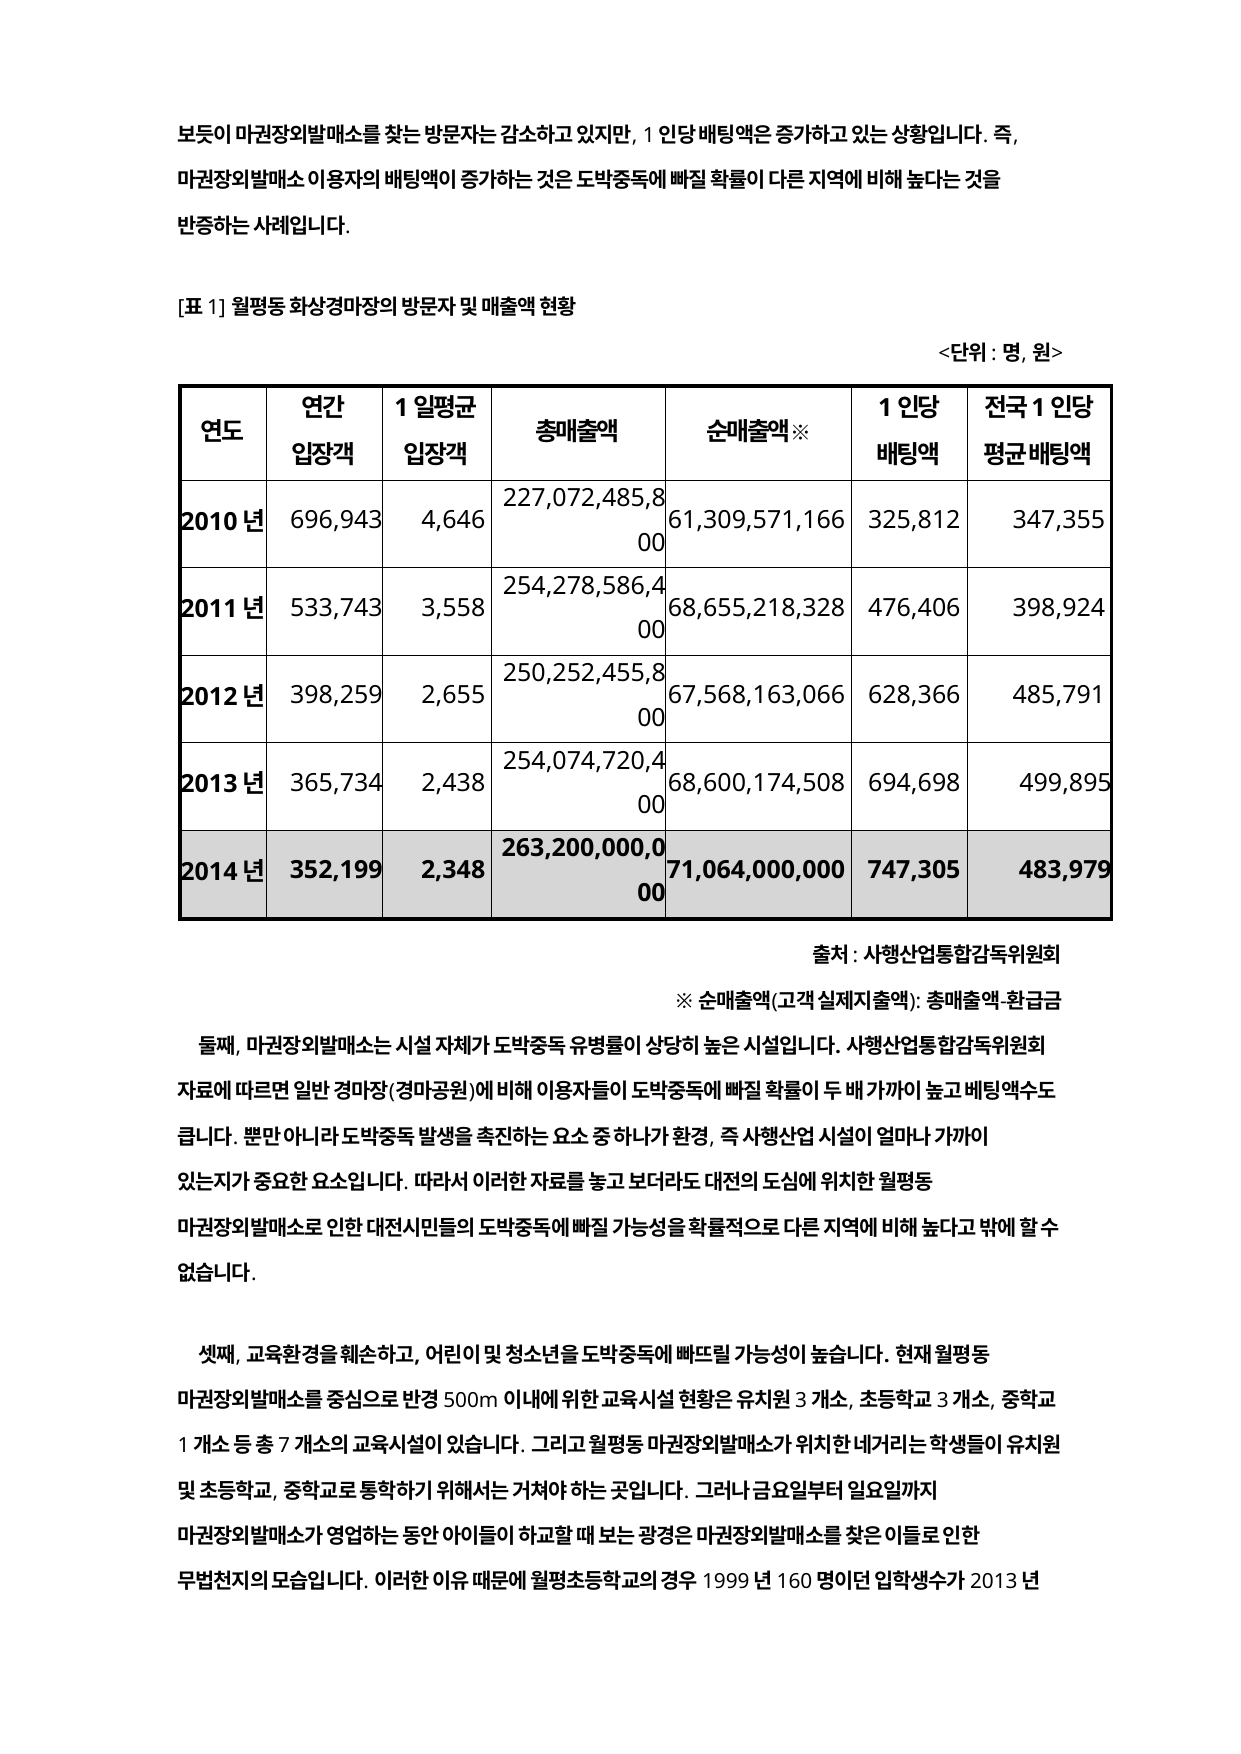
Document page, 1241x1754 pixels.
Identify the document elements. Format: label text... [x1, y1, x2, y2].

table_cell 398,259 [267, 656, 382, 742]
table_cell 696,943 [267, 481, 382, 567]
text 보듯이 마권장외발매소를 찾는 방문자는 감소하고 있지만, 1인당 배팅액은 증가하고 있는 상황입니다. 즉, 마권장외발매소 이용자의 배팅액이 증가하는 것은 도박중독에 빠질 확률이 다른 지역에 비해 높다는 것을 반증하는 사례입니다. [177, 118, 1063, 239]
table_cell 347,355 [968, 481, 1110, 567]
table_header 1인당 배팅액 [852, 388, 967, 479]
table_cell 263,200,000,000 [492, 831, 665, 917]
table_cell 67,568,163,066 [666, 656, 851, 742]
table_cell 476,406 [852, 568, 967, 654]
text ※ 순매출액(고객 실제지출액): 총매출액-환급금 [177, 984, 1063, 1014]
table_cell 68,655,218,328 [666, 568, 851, 654]
table_cell 2,655 [383, 656, 491, 742]
table_cell 71,064,000,000 [666, 831, 851, 917]
table_cell 2014년 [182, 831, 266, 917]
text 둘째, 마권장외발매소는 시설 자체가 도박중독 유병률이 상당히 높은 시설입니다. 사행산업통합감독위원회 자료에 따르면 일반 경마장(경마공원)에 비해 이용자들이 도박중독에 빠질 확률이 두 배 가까이 높고 베팅액수도 큽니다. 뿐만 아니라 도박중독 발생을 촉진하는 요소 중 하나가 환경, 즉 사행산업 시설이 얼마나 가까이 있는지가 중요한 요소입니다. 따라서 이러한 자료를 놓고 보더라도 대전의 도심에 위치한 월평동 마권장외발매소로 인한 대전시민들의 도박중독에 빠질 가능성을 확률적으로 다른 지역에 비해 높다고 밖에 할 수 없습니다. [177, 1029, 1063, 1287]
table_cell 365,734 [267, 743, 382, 829]
table_cell 2,438 [383, 743, 491, 829]
table_header 연도 [182, 388, 266, 479]
text [표 1] 월평동 화상경마장의 방문자 및 매출액 현황 [177, 290, 1063, 321]
table_cell 3,558 [383, 568, 491, 654]
table_cell 2010년 [182, 481, 266, 567]
table_cell 485,791 [968, 656, 1110, 742]
table_cell 61,309,571,166 [666, 481, 851, 567]
table_cell 4,646 [383, 481, 491, 567]
table_cell 628,366 [852, 656, 967, 742]
table_header 전국 1인당 평균 배팅액 [968, 388, 1110, 479]
table_cell 2012년 [182, 656, 266, 742]
table_cell 254,074,720,400 [492, 743, 665, 829]
table_cell 227,072,485,800 [492, 481, 665, 567]
table_cell 694,698 [852, 743, 967, 829]
table_cell 747,305 [852, 831, 967, 917]
table_header 순매출액※ [666, 388, 851, 479]
table_header 총매출액 [492, 388, 665, 479]
text <단위 : 명, 원> [177, 336, 1063, 366]
table_cell 2011년 [182, 568, 266, 654]
table_cell 68,600,174,508 [666, 743, 851, 829]
table_cell 2,348 [383, 831, 491, 917]
table_cell 2013년 [182, 743, 266, 829]
table_cell 398,924 [968, 568, 1110, 654]
text 셋째, 교육환경을 훼손하고, 어린이 및 청소년을 도박중독에 빠뜨릴 가능성이 높습니다. 현재 월평동 마권장외발매소를 중심으로 반경 500m 이내에 위한 교육시설 현황은 유치원 3개소, 초등학교 3개소, 중학교 1개소 등 총 7개소의 교육시설이 있습니다. 그리고 월평동 마권장외발매소가 위치한 네거리는 학생들이 유치원 및 초등학교, 중학교로 통학하기 위해서는 거쳐야 하는 곳입니다. 그러나 금요일부터 일요일까지 마권장외발매소가 영업하는 동안 아이들이 하교할 때 보는 광경은 마권장외발매소를 찾은 이들로 인한 무법천지의 모습입니다. 이러한 이유 때문에 월평초등학교의 경우 1999년 160명이던 입학생수가 2013년 [177, 1338, 1063, 1595]
table_cell 483,979 [968, 831, 1110, 917]
table_header 연간 입장객 [267, 388, 382, 479]
table_header 1일평균 입장객 [383, 388, 491, 479]
text 출처 : 사행산업통합감독위원회 [177, 381, 1063, 969]
table_cell 499,895 [968, 743, 1110, 829]
table_cell 533,743 [267, 568, 382, 654]
table_cell 250,252,455,800 [492, 656, 665, 742]
table_cell 325,812 [852, 481, 967, 567]
table_cell 254,278,586,400 [492, 568, 665, 654]
table_cell 352,199 [267, 831, 382, 917]
